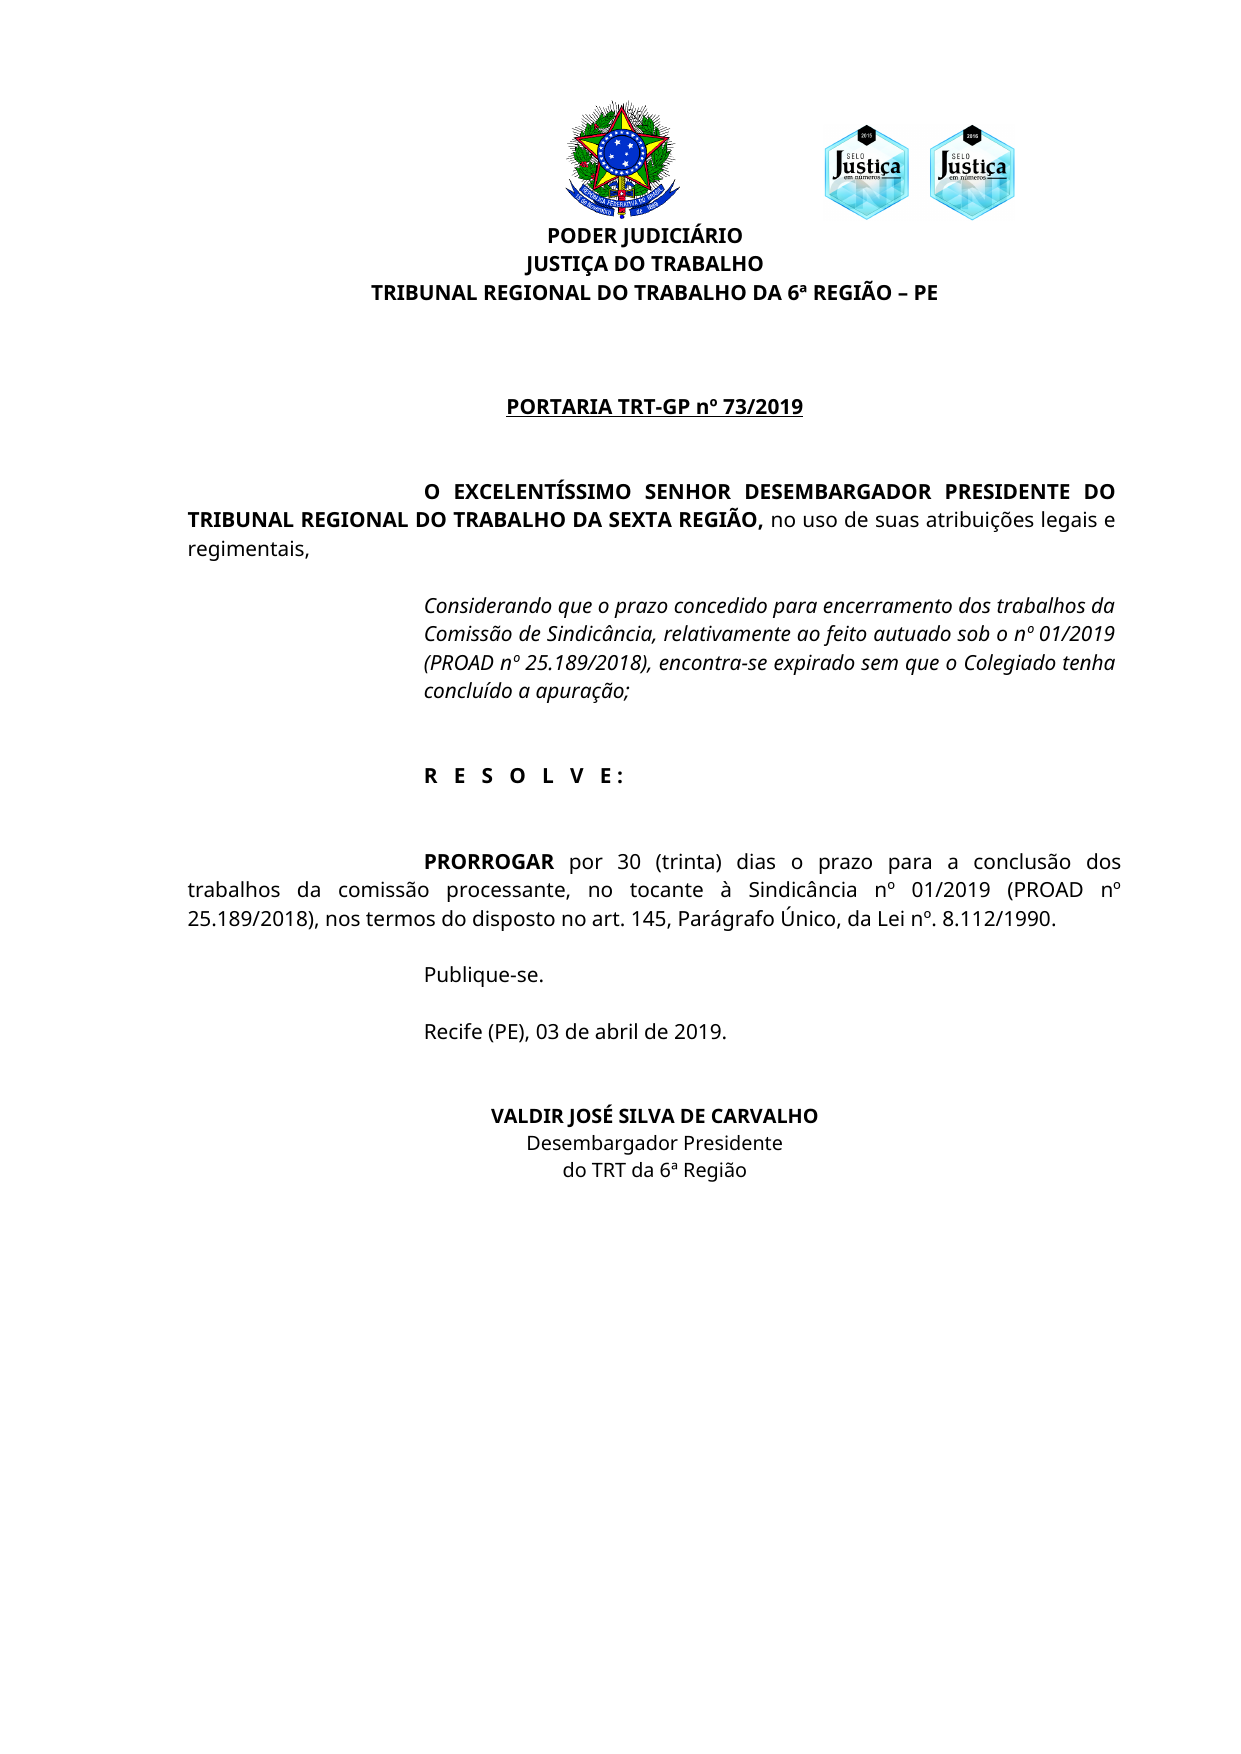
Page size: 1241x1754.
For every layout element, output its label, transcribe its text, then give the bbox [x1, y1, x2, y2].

text VALDIR JOSÉ SILVA DE CARVALHO [187, 1103, 1122, 1130]
text PRORROGAR por 30 (trinta) dias o prazo para a conclusão dos trabalhos da comissão processante, no tocante à Sindicância nº 01/2019 (PROAD nº 25.189/2018), nos termos do disposto no art. 145, Parágrafo Único, da Lei nº. 8.112/1990. [187, 847, 1122, 932]
picture [559, 98, 683, 221]
picture [823, 124, 1016, 221]
text Publique-se. [187, 961, 1122, 989]
text PORTARIA TRT-GP nº 73/2019 [187, 392, 1122, 420]
text R E S O L V E : [187, 761, 1122, 790]
text Desembargador Presidente [187, 1130, 1122, 1157]
text do TRT da 6ª Região [187, 1157, 1122, 1184]
text O EXCELENTÍSSIMO SENHOR DESEMBARGADOR PRESIDENTE DO TRIBUNAL REGIONAL DO TRABALHO DA SEXTA REGIÃO, no uso de suas atribuições legais e regimentais, [187, 477, 1116, 562]
text Recife (PE), 03 de abril de 2019. [187, 1017, 1122, 1046]
text Considerando que o prazo concedido para encerramento dos trabalhos da Comissão de Sindicância, relativamente ao feito autuado sob o nº 01/2019 (PROAD nº 25.189/2018), encontra-se expirado sem que o Colegiado tenha concluído a apuração; [423, 591, 1116, 704]
